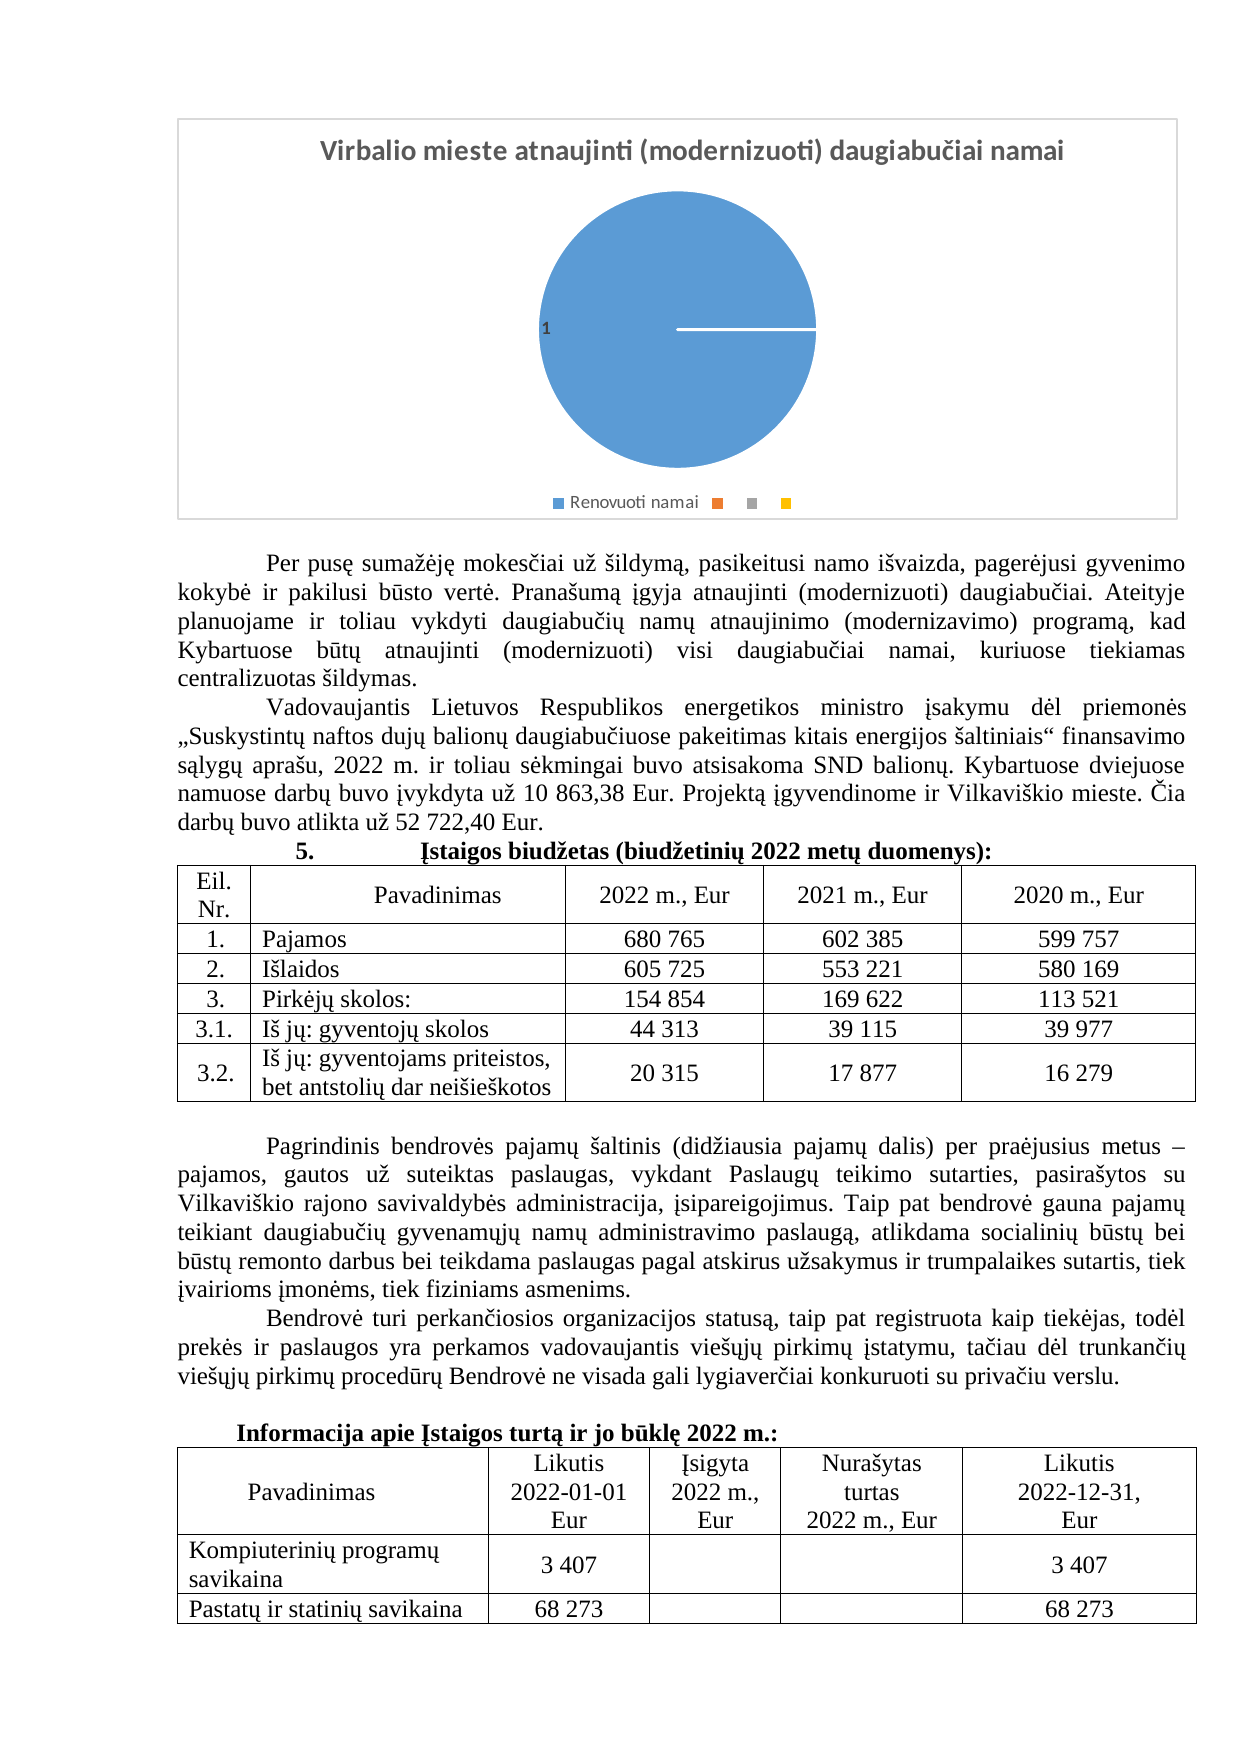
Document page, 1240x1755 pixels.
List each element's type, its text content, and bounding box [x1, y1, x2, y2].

table_header 2022 m., Eur [566, 866, 763, 923]
table_cell 68 273 [963, 1594, 1196, 1623]
table_cell 580 169 [962, 954, 1195, 983]
table_cell 553 221 [764, 954, 961, 983]
table_cell Pirkėjų skolos: [251, 984, 565, 1013]
text 5. Įstaigos biudžetas (biudžetinių 2022 metų duomenys): [177, 836, 1186, 865]
table_cell 3 407 [489, 1535, 649, 1593]
table_cell 113 521 [962, 984, 1195, 1013]
table_cell 39 115 [764, 1014, 961, 1042]
table_cell Pastatų ir statinių savikaina [178, 1594, 488, 1623]
table_cell Iš jų: gyventojams priteistos, bet antstolių dar neišieškotos [251, 1044, 565, 1101]
table_cell 3.2. [178, 1044, 250, 1101]
table_cell Kompiuterinių programų savikaina [178, 1535, 488, 1593]
table_cell 3 407 [963, 1535, 1196, 1593]
table_cell Iš jų: gyventojų skolos [251, 1014, 565, 1042]
table_cell 1. [178, 924, 250, 953]
table_cell 169 622 [764, 984, 961, 1013]
table_cell 3.1. [178, 1014, 250, 1042]
table_cell 2. [178, 954, 250, 983]
text Per pusę sumažėję mokesčiai už šildymą, pasikeitusi namo išvaizda, pagerėjusi gyvenimo kokybė ir pakilusi būsto vertė. Pranašumą įgyja atnaujinti (modernizuoti) daugiabučiai. Ateityje planuojame ir toliau vykdyti daugiabučių namų atnaujinimo (modernizavimo) programą, kad Kybartuose būtų atnaujinti (modernizuoti) visi daugiabučiai namai, kuriuose tiekiamas centralizuotas šildymas. [177, 548, 1186, 692]
table_cell 3. [178, 984, 250, 1013]
table_cell 20 315 [566, 1044, 763, 1101]
table_header Likutis 2022-12-31, Eur [963, 1448, 1196, 1534]
table_header Likutis 2022-01-01 Eur [489, 1448, 649, 1534]
table_cell [650, 1535, 780, 1593]
text Bendrovė turi perkančiosios organizacijos statusą, taip pat registruota kaip tiekėjas, todėl prekės ir paslaugos yra perkamos vadovaujantis viešųjų pirkimų įstatymu, tačiau dėl trunkančių viešųjų pirkimų procedūrų Bendrovė ne visada gali lygiaverčiai konkuruoti su privačiu verslu. [177, 1303, 1186, 1389]
table_header 2021 m., Eur [764, 866, 961, 923]
table_header Pavadinimas [251, 866, 565, 923]
table_cell 39 977 [962, 1014, 1195, 1042]
table_cell 605 725 [566, 954, 763, 983]
text Vadovaujantis Lietuvos Respublikos energetikos ministro įsakymu dėl priemonės „Suskystintų naftos dujų balionų daugiabučiuose pakeitimas kitais energijos šaltiniais“ finansavimo sąlygų aprašu, 2022 m. ir toliau sėkmingai buvo atsisakoma SND balionų. Kybartuose dviejuose namuose darbų buvo įvykdyta už 10 863,38 Eur. Projektą įgyvendinome ir Vilkaviškio mieste. Čia darbų buvo atlikta už 52 722,40 Eur. [177, 692, 1186, 836]
table_cell 16 279 [962, 1044, 1195, 1101]
table_cell 599 757 [962, 924, 1195, 953]
table_header Pavadinimas [178, 1448, 488, 1534]
table_cell 680 765 [566, 924, 763, 953]
table_cell 68 273 [489, 1594, 649, 1623]
table_cell [781, 1594, 962, 1623]
text Pagrindinis bendrovės pajamų šaltinis (didžiausia pajamų dalis) per praėjusius metus – pajamos, gautos už suteiktas paslaugas, vykdant Paslaugų teikimo sutarties, pasirašytos su Vilkaviškio rajono savivaldybės administracija, įsipareigojimus. Taip pat bendrovė gauna pajamų teikiant daugiabučių gyvenamųjų namų administravimo paslaugą, atlikdama socialinių būstų bei būstų remonto darbus bei teikdama paslaugas pagal atskirus užsakymus ir trumpalaikes sutartis, tiek įvairioms įmonėms, tiek fiziniams asmenims. [177, 1131, 1186, 1303]
table_cell 602 385 [764, 924, 961, 953]
table_cell [650, 1594, 780, 1623]
table_cell Pajamos [251, 924, 565, 953]
table_header Įsigyta 2022 m., Eur [650, 1448, 780, 1534]
table_header Nurašytas turtas 2022 m., Eur [781, 1448, 962, 1534]
table_header Eil. Nr. [178, 866, 250, 923]
table_cell 44 313 [566, 1014, 763, 1042]
table_cell Išlaidos [251, 954, 565, 983]
table_header 2020 m., Eur [962, 866, 1195, 923]
text Informacija apie Įstaigos turtą ir jo būklę 2022 m.: [177, 1418, 1186, 1447]
table_cell [781, 1535, 962, 1593]
table_cell 154 854 [566, 984, 763, 1013]
table_cell 17 877 [764, 1044, 961, 1101]
